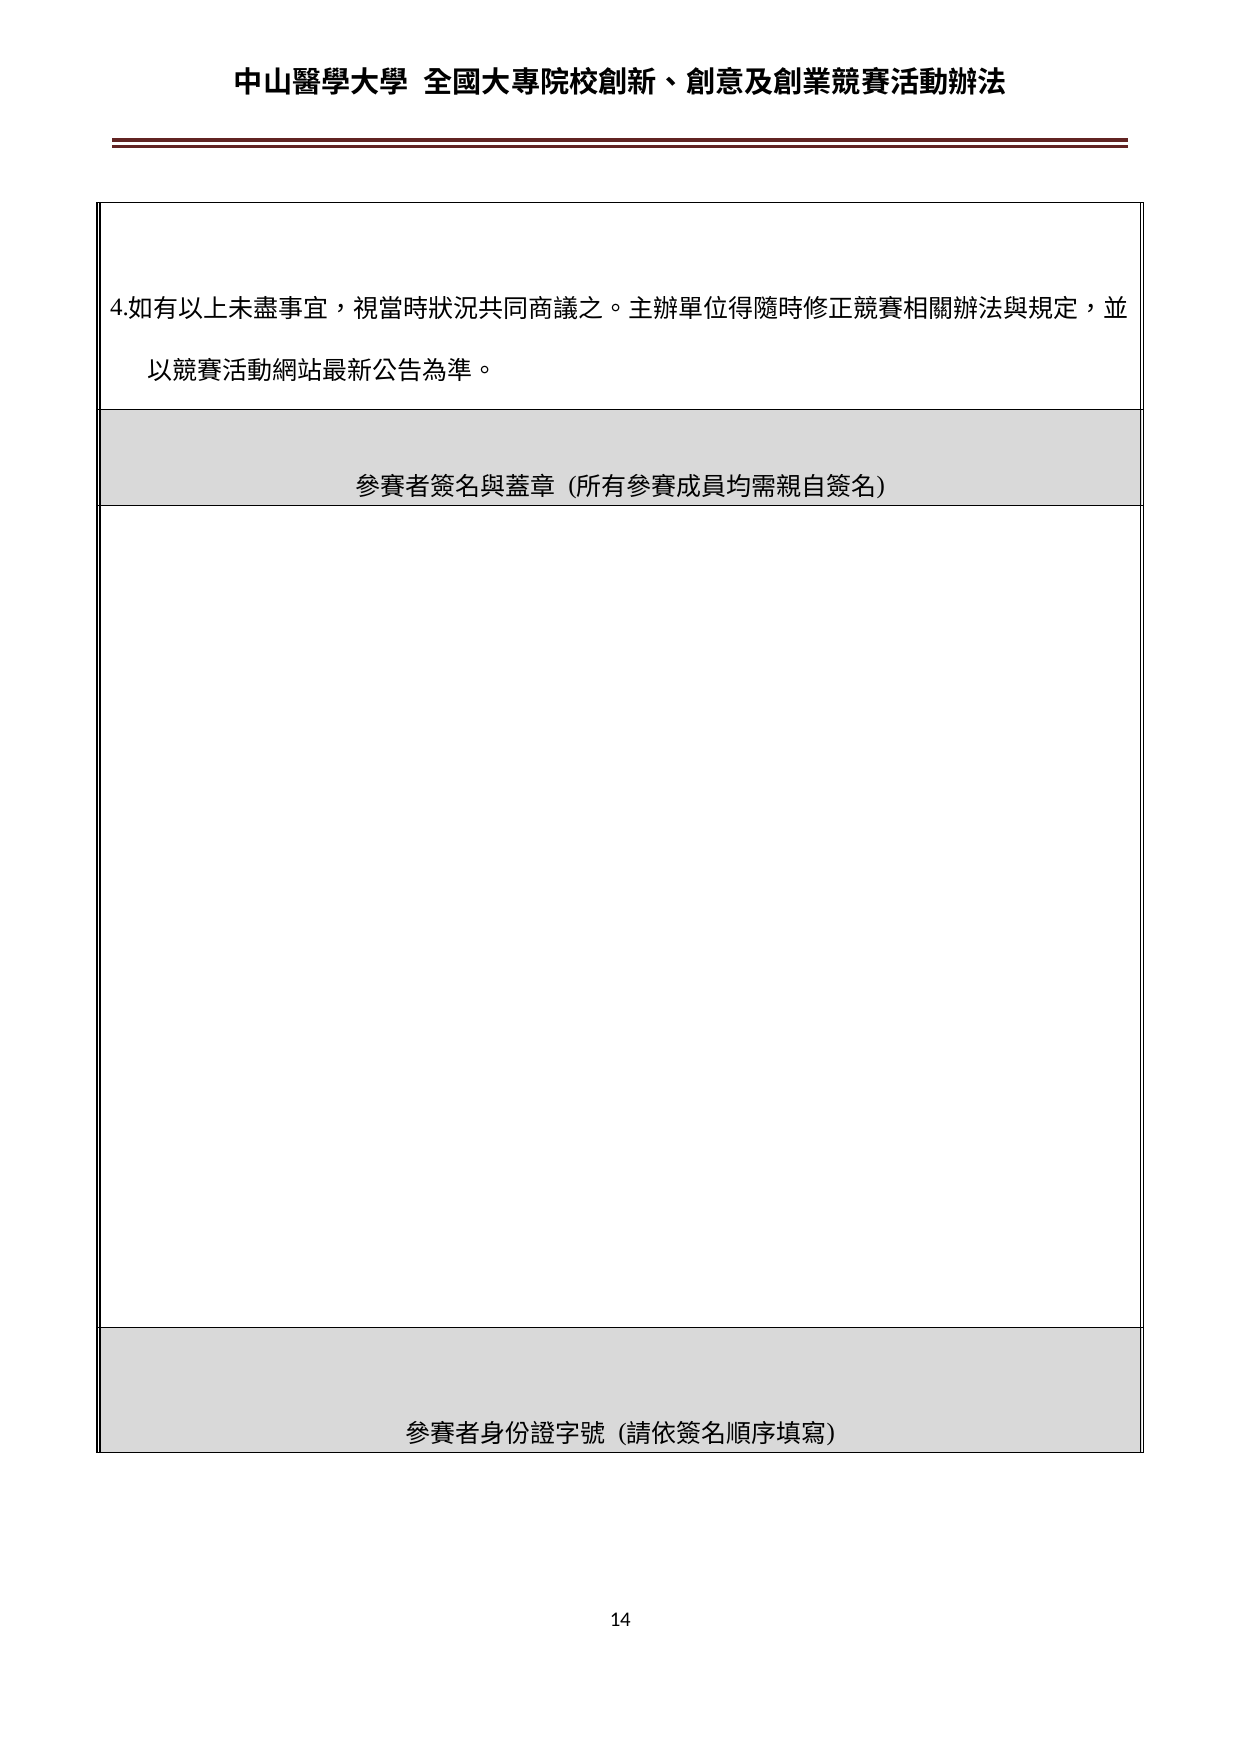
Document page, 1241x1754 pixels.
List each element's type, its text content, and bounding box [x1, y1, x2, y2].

table_cell [101, 506, 1140, 1327]
table_cell 參賽者身份證字號 (請依簽名順序填寫) [101, 1328, 1140, 1452]
table_cell 參賽者簽名與蓋章 (所有參賽成員均需親自簽名) [101, 410, 1140, 505]
table_cell 參賽人已確實瞭解本競賽之參賽規則，並同意遵守下列各項規定： 參賽者須保證其計劃書為原創作品，確無抄襲仿冒之情事，且未曾對外公開發表。若因抄襲、節錄、或以其他類似方法侵害他人智慧財產權而涉訟者，參賽者必須自行解決相關糾紛並擔負法律責任。若參賽者違反上述規定，其參賽、得獎資格應立即取消；若已領取獎項者，須立即將所領取之獎項全數歸還主辦單位。 參加競賽之計劃書與相關資料延遲交件者，主辦單位得有權取消其參賽資格。 基於宣傳需要，主辦單位對於入選作品擁有攝影、報導、展示、評論及於其它媒體刊登作品之權利。 如有以上未盡事宜，視當時狀況共同商議之。主辦單位得隨時修正競賽相關辦法與規定，並以競賽活動網站最新公告為準。 [101, 203, 1140, 408]
